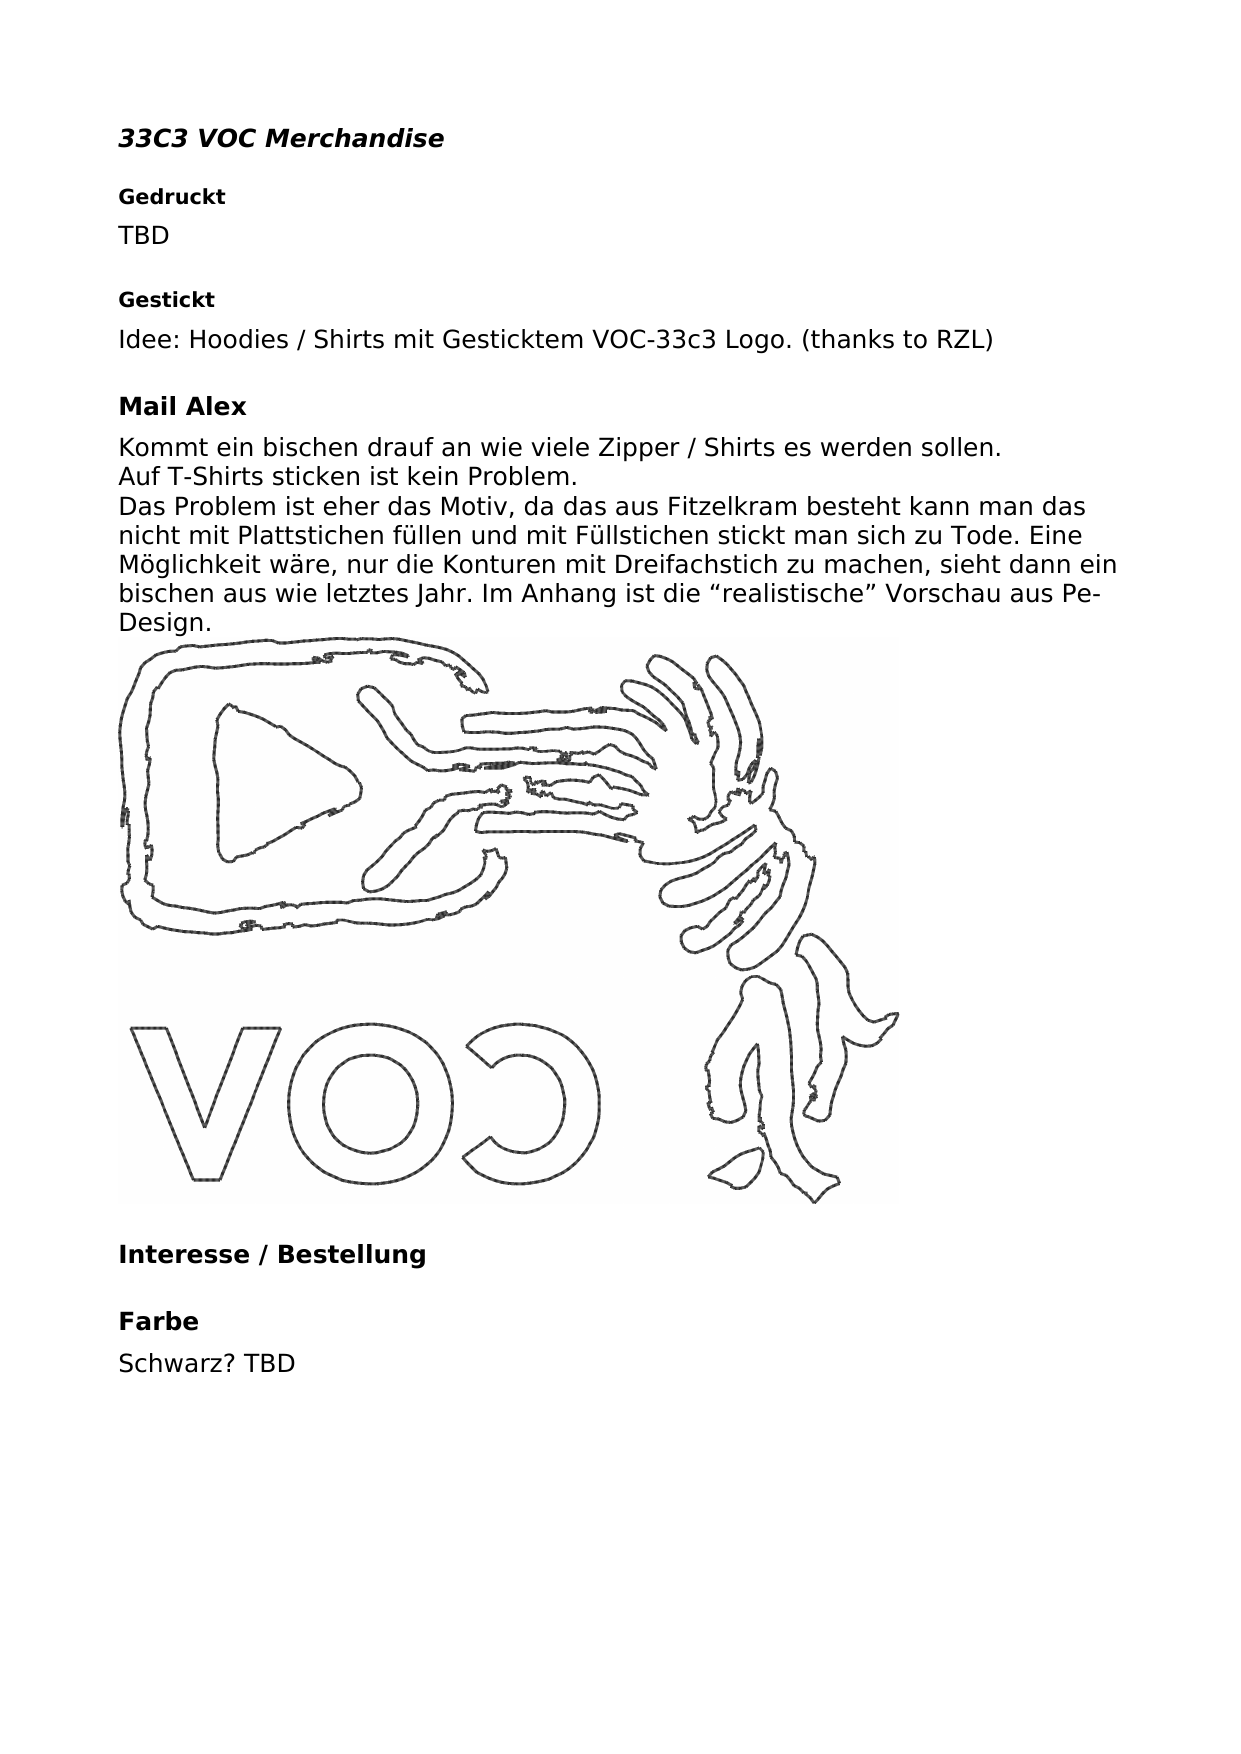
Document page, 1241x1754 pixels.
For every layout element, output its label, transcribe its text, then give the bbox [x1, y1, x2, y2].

text Schwarz? TBD [118, 1337, 1122, 1366]
subtitle Interesse / Bestellung [118, 1228, 1122, 1257]
text TBD [118, 209, 1122, 238]
picture [118, 625, 900, 1191]
text Kommt ein bischen drauf an wie viele Zipper / Shirts es werden sollen. Auf T-Shirts sticken ist kein Problem. Das Problem ist eher das Motiv, da das aus Fitzelkram besteht kann man das nicht mit Plattstichen füllen und mit Füllstichen stickt man sich zu Tode. Eine Möglichkeit wäre, nur die Konturen mit Dreifachstich zu machen, sieht dann ein bischen aus wie letztes Jahr. Im Anhang ist die “realistische” Vorschau aus Pe-Design. [118, 421, 1122, 1191]
subtitle Gedruckt [118, 172, 1122, 197]
text Idee: Hoodies / Shirts mit Gesticktem VOC-33c3 Logo. (thanks to RZL) [118, 312, 1122, 342]
subtitle 33C3 VOC Merchandise [118, 118, 1122, 147]
subtitle Mail Alex [118, 379, 1122, 408]
subtitle Gestickt [118, 276, 1122, 300]
subtitle Farbe [118, 1295, 1122, 1324]
